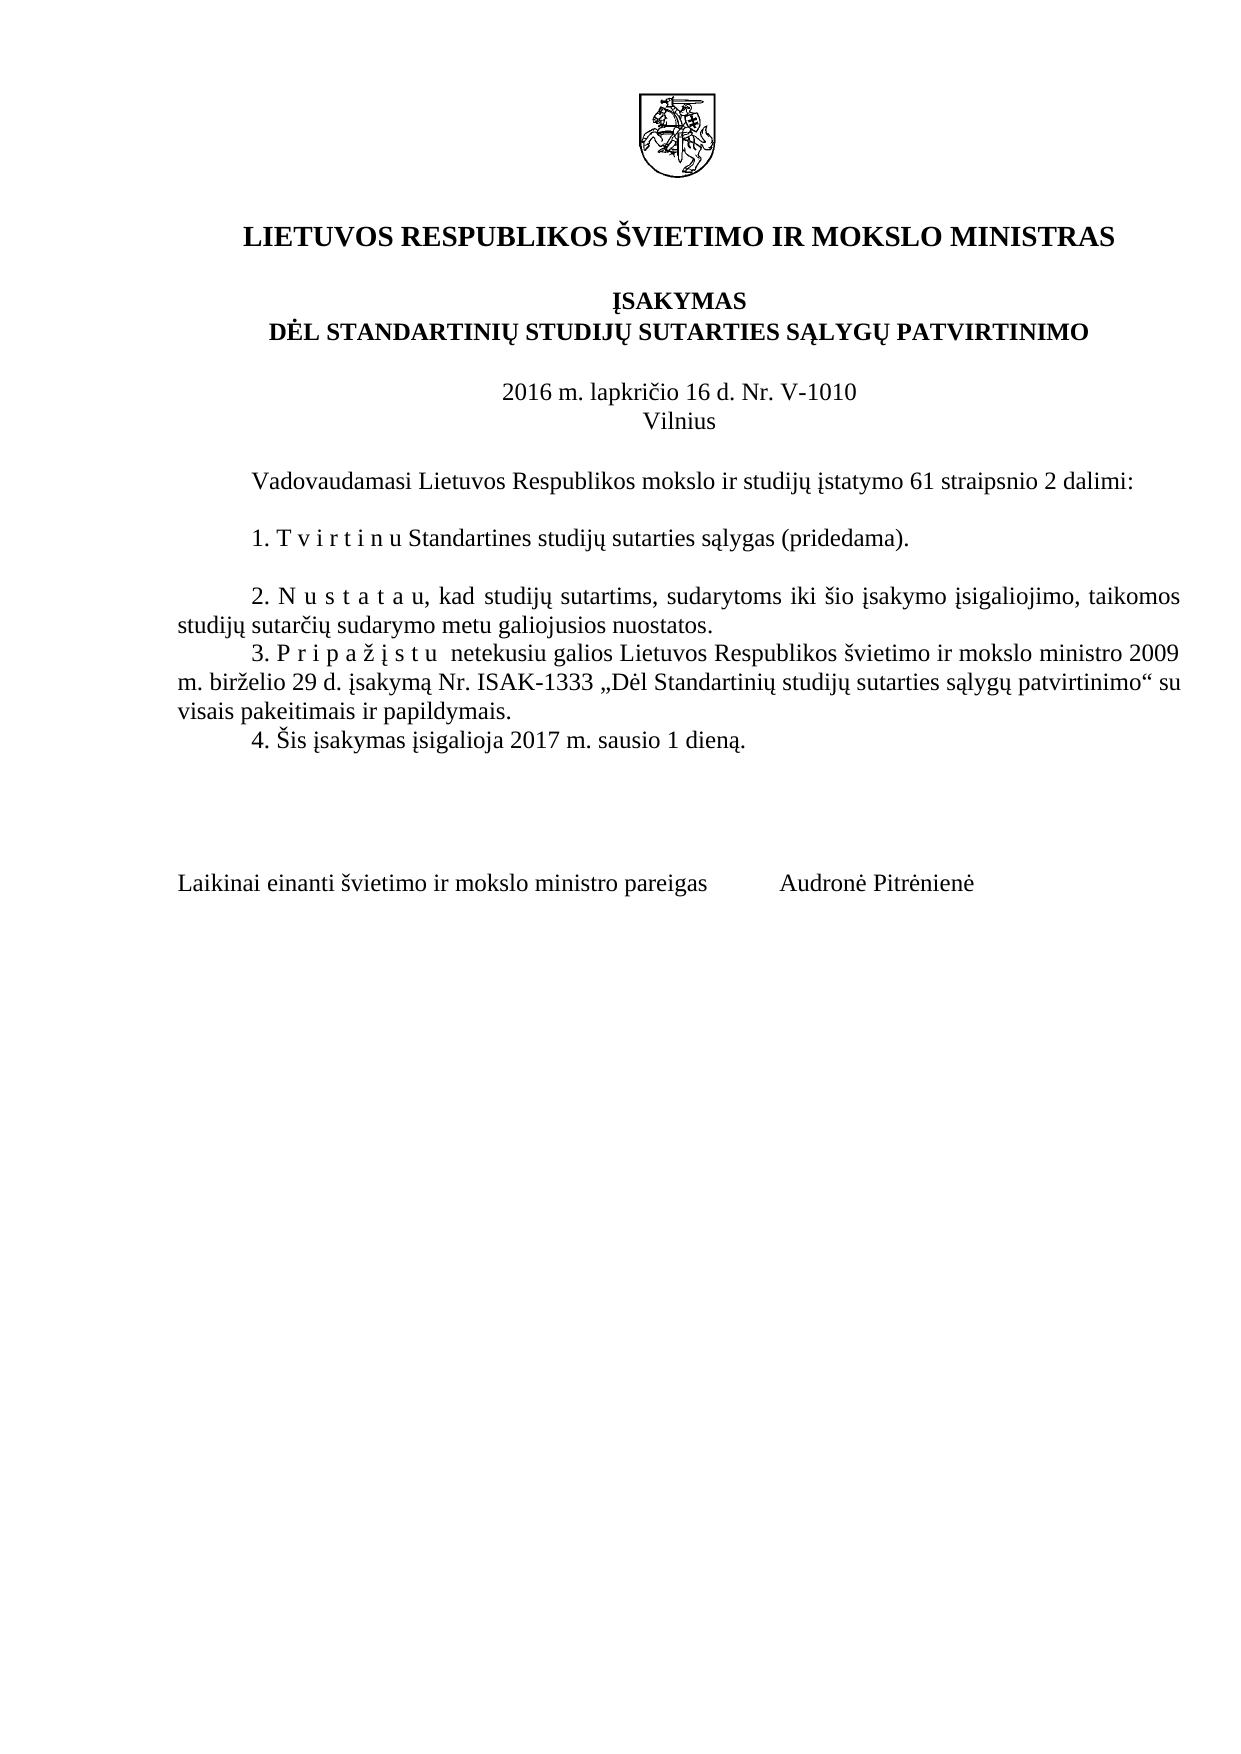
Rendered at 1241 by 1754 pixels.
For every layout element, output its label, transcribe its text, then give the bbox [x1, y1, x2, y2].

text Vadovaudamasi Lietuvos Respublikos mokslo ir studijų įstatymo 61 straipsnio 2 dalimi: [177, 466, 1181, 495]
text 3. P r i p a ž į s t u netekusiu galios Lietuvos Respublikos švietimo ir mokslo ministro 2009 m. birželio 29 d. įsakymą Nr. ISAK-1333 „Dėl Standartinių studijų sutarties sąlygų patvirtinimo“ su visais pakeitimais ir papildymais. [177, 638, 1181, 725]
text 2016 m. lapkričio 16 d. Nr. V-1010 [177, 377, 1181, 406]
text 4. Šis įsakymas įsigalioja 2017 m. sausio 1 dieną. [177, 725, 1181, 753]
text Laikinai einanti švietimo ir mokslo ministro pareigas Audronė Pitrėnienė [177, 868, 1181, 897]
text 2. N u s t a t a u, kad studijų sutartims, sudarytoms iki šio įsakymo įsigaliojimo, taikomos studijų sutarčių sudarymo metu galiojusios nuostatos. [177, 581, 1181, 638]
text 1. T v i r t i n u Standartines studijų sutarties sąlygas (pridedama). [177, 523, 1181, 552]
text DĖL STANDARTINIŲ STUDIJŲ SUTARTIES SĄLYGŲ PATVIRTINIMO [177, 317, 1181, 346]
text ĮSAKYMAS [177, 286, 1181, 315]
text Vilnius [177, 406, 1181, 435]
text LIETUVOS RESPUBLIKOS ŠVIETIMO IR MOKSLO MINISTRAS [177, 219, 1181, 253]
